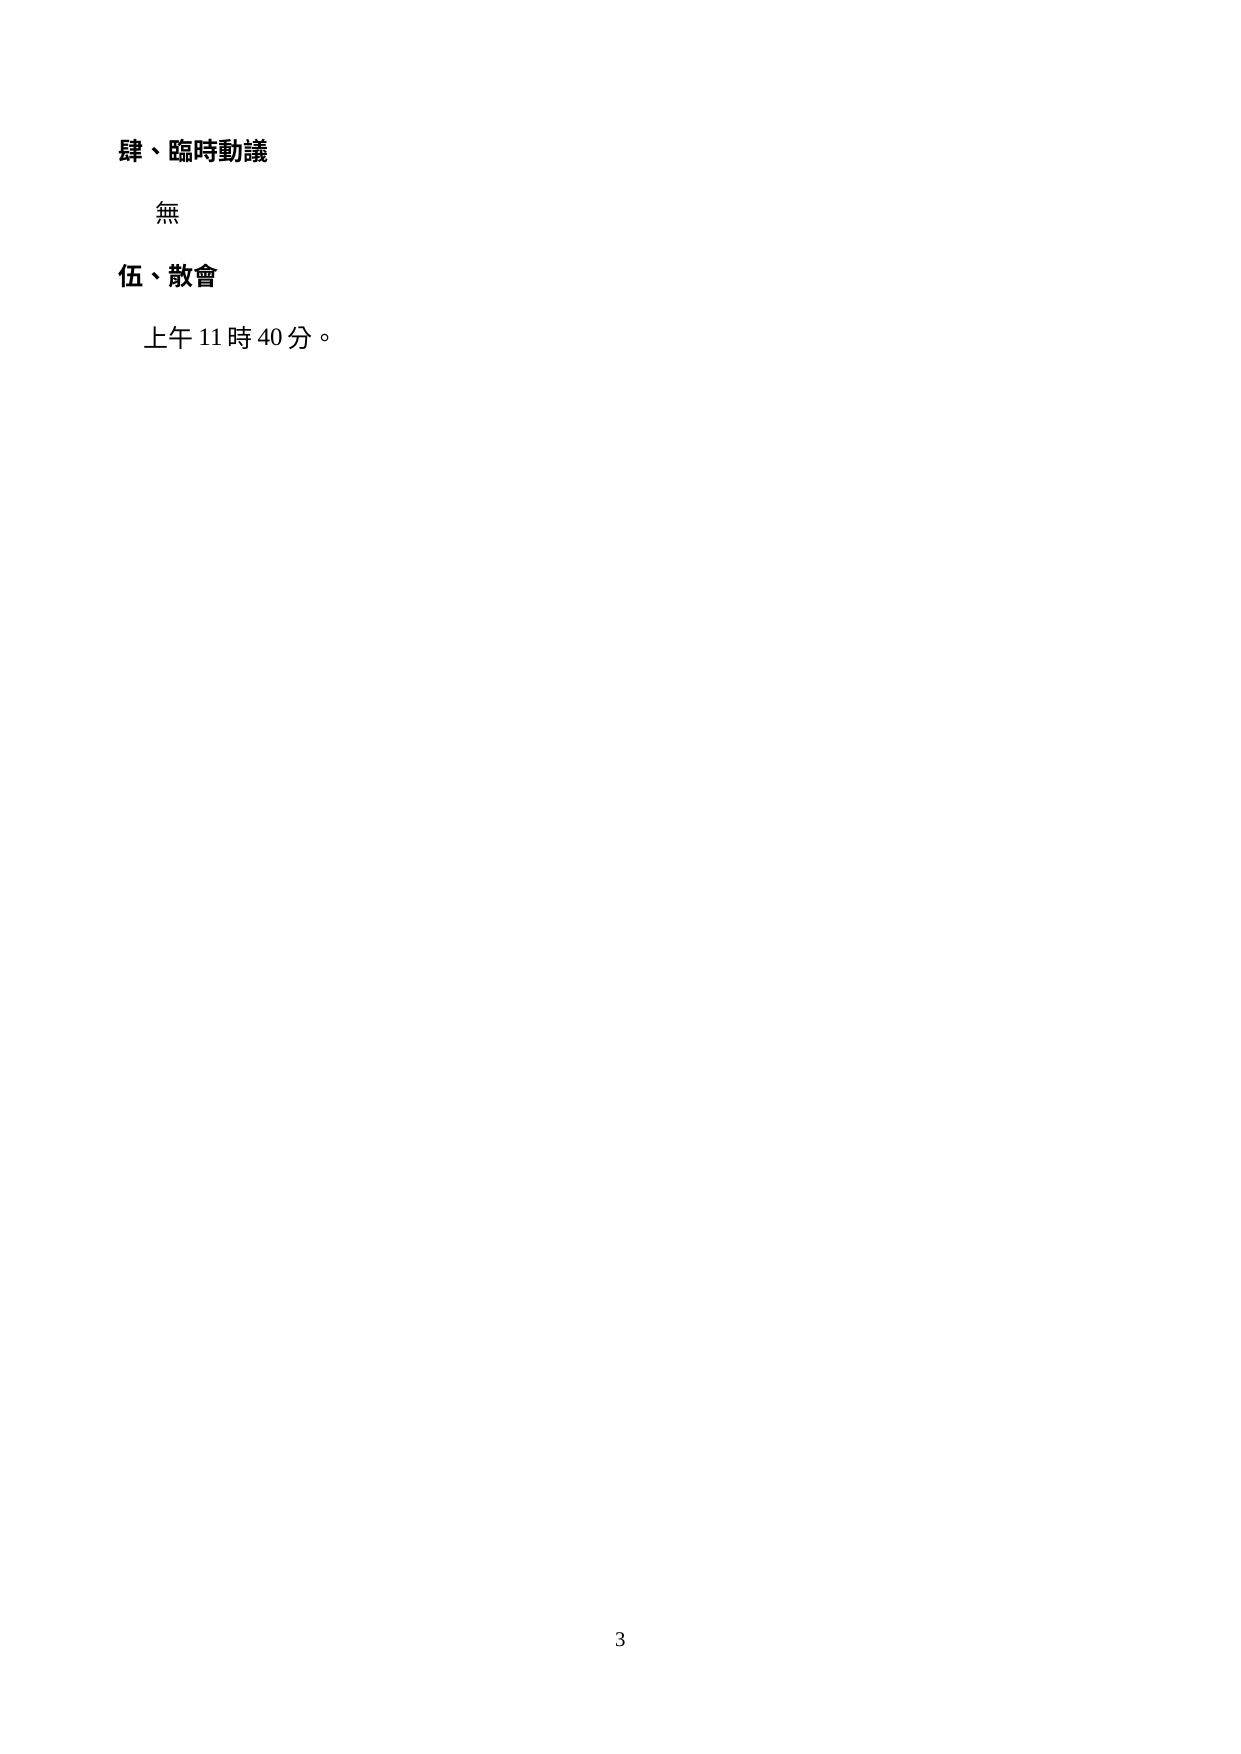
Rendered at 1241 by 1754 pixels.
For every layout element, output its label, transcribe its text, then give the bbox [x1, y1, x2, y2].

text 伍、散會 [118, 233, 1122, 295]
text 無 [118, 170, 1122, 233]
text 上午11時40分。 [118, 295, 1122, 358]
text 肆、臨時動議 [118, 108, 1122, 170]
